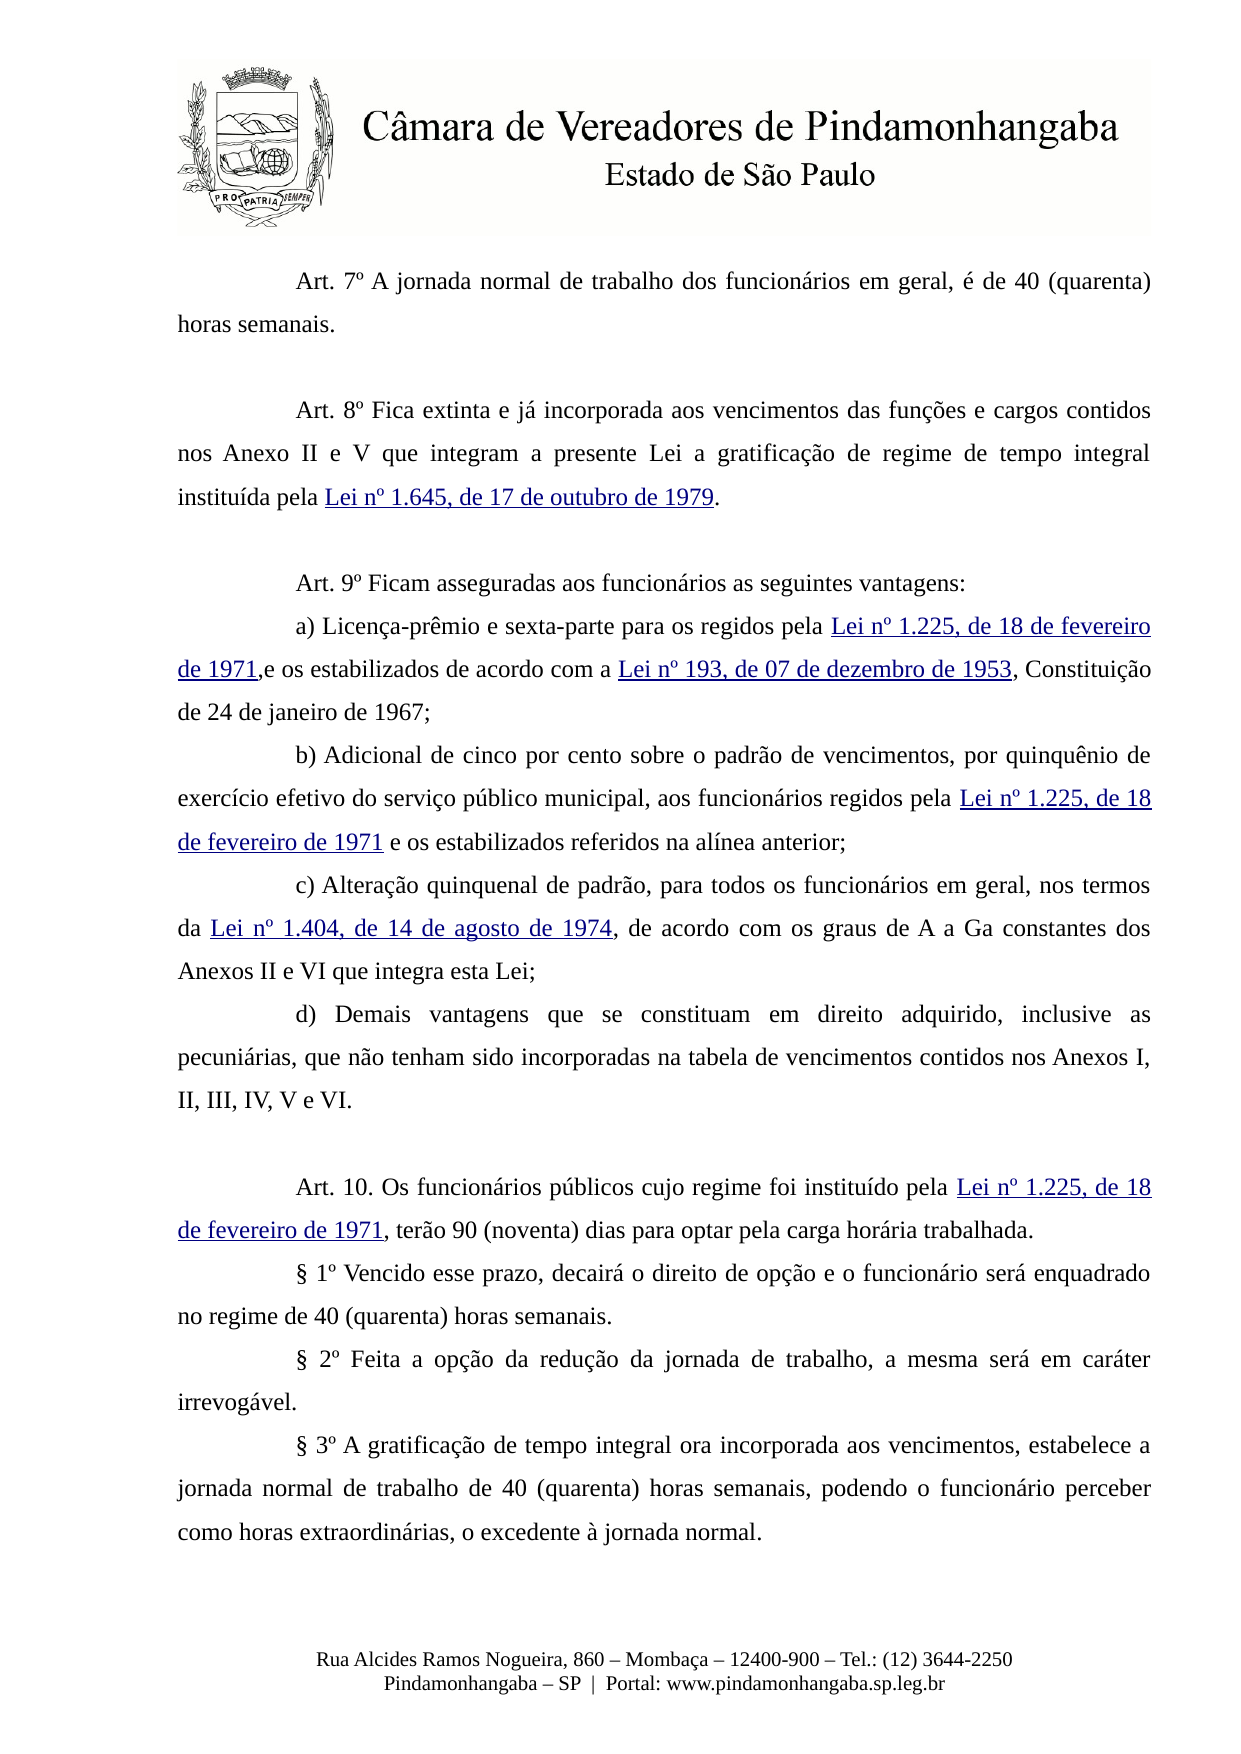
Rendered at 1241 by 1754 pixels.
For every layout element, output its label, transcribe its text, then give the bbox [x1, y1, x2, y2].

text a) Licença-prêmio e sexta-parte para os regidos pela Lei nº 1.225, de 18 de fevereiro de 1971,e os estabilizados de acordo com a Lei nº 193, de 07 de dezembro de 1953, Constituição de 24 de janeiro de 1967; [177, 611, 1152, 726]
text b) Adicional de cinco por cento sobre o padrão de vencimentos, por quinquênio de exercício efetivo do serviço público municipal, aos funcionários regidos pela Lei nº 1.225, de 18 de fevereiro de 1971 e os estabilizados referidos na alínea anterior; [177, 740, 1152, 855]
text § 3º A gratificação de tempo integral ora incorporada aos vencimentos, estabelece a jornada normal de trabalho de 40 (quarenta) horas semanais, podendo o funcionário perceber como horas extraordinárias, o excedente à jornada normal. [177, 1430, 1152, 1545]
text Art. 8º Fica extinta e já incorporada aos vencimentos das funções e cargos contidos nos Anexo II e V que integram a presente Lei a gratificação de regime de tempo integral instituída pela Lei nº 1.645, de 17 de outubro de 1979. [177, 395, 1152, 510]
picture [177, 59, 1152, 236]
text Art. 10. Os funcionários públicos cujo regime foi instituído pela Lei nº 1.225, de 18 de fevereiro de 1971, terão 90 (noventa) dias para optar pela carga horária trabalhada. [177, 1172, 1152, 1243]
text c) Alteração quinquenal de padrão, para todos os funcionários em geral, nos termos da Lei nº 1.404, de 14 de agosto de 1974, de acordo com os graus de A a Ga constantes dos Anexos II e VI que integra esta Lei; [177, 870, 1152, 985]
text § 2º Feita a opção da redução da jornada de trabalho, a mesma será em caráter irrevogável. [177, 1344, 1152, 1416]
text § 1º Vencido esse prazo, decairá o direito de opção e o funcionário será enquadrado no regime de 40 (quarenta) horas semanais. [177, 1258, 1152, 1330]
text Art. 7º A jornada normal de trabalho dos funcionários em geral, é de 40 (quarenta) horas semanais. [177, 266, 1152, 338]
text Art. 9º Ficam asseguradas aos funcionários as seguintes vantagens: [177, 568, 1152, 597]
text d) Demais vantagens que se constituam em direito adquirido, inclusive as pecuniárias, que não tenham sido incorporadas na tabela de vencimentos contidos nos Anexos I, II, III, IV, V e VI. [177, 999, 1152, 1114]
